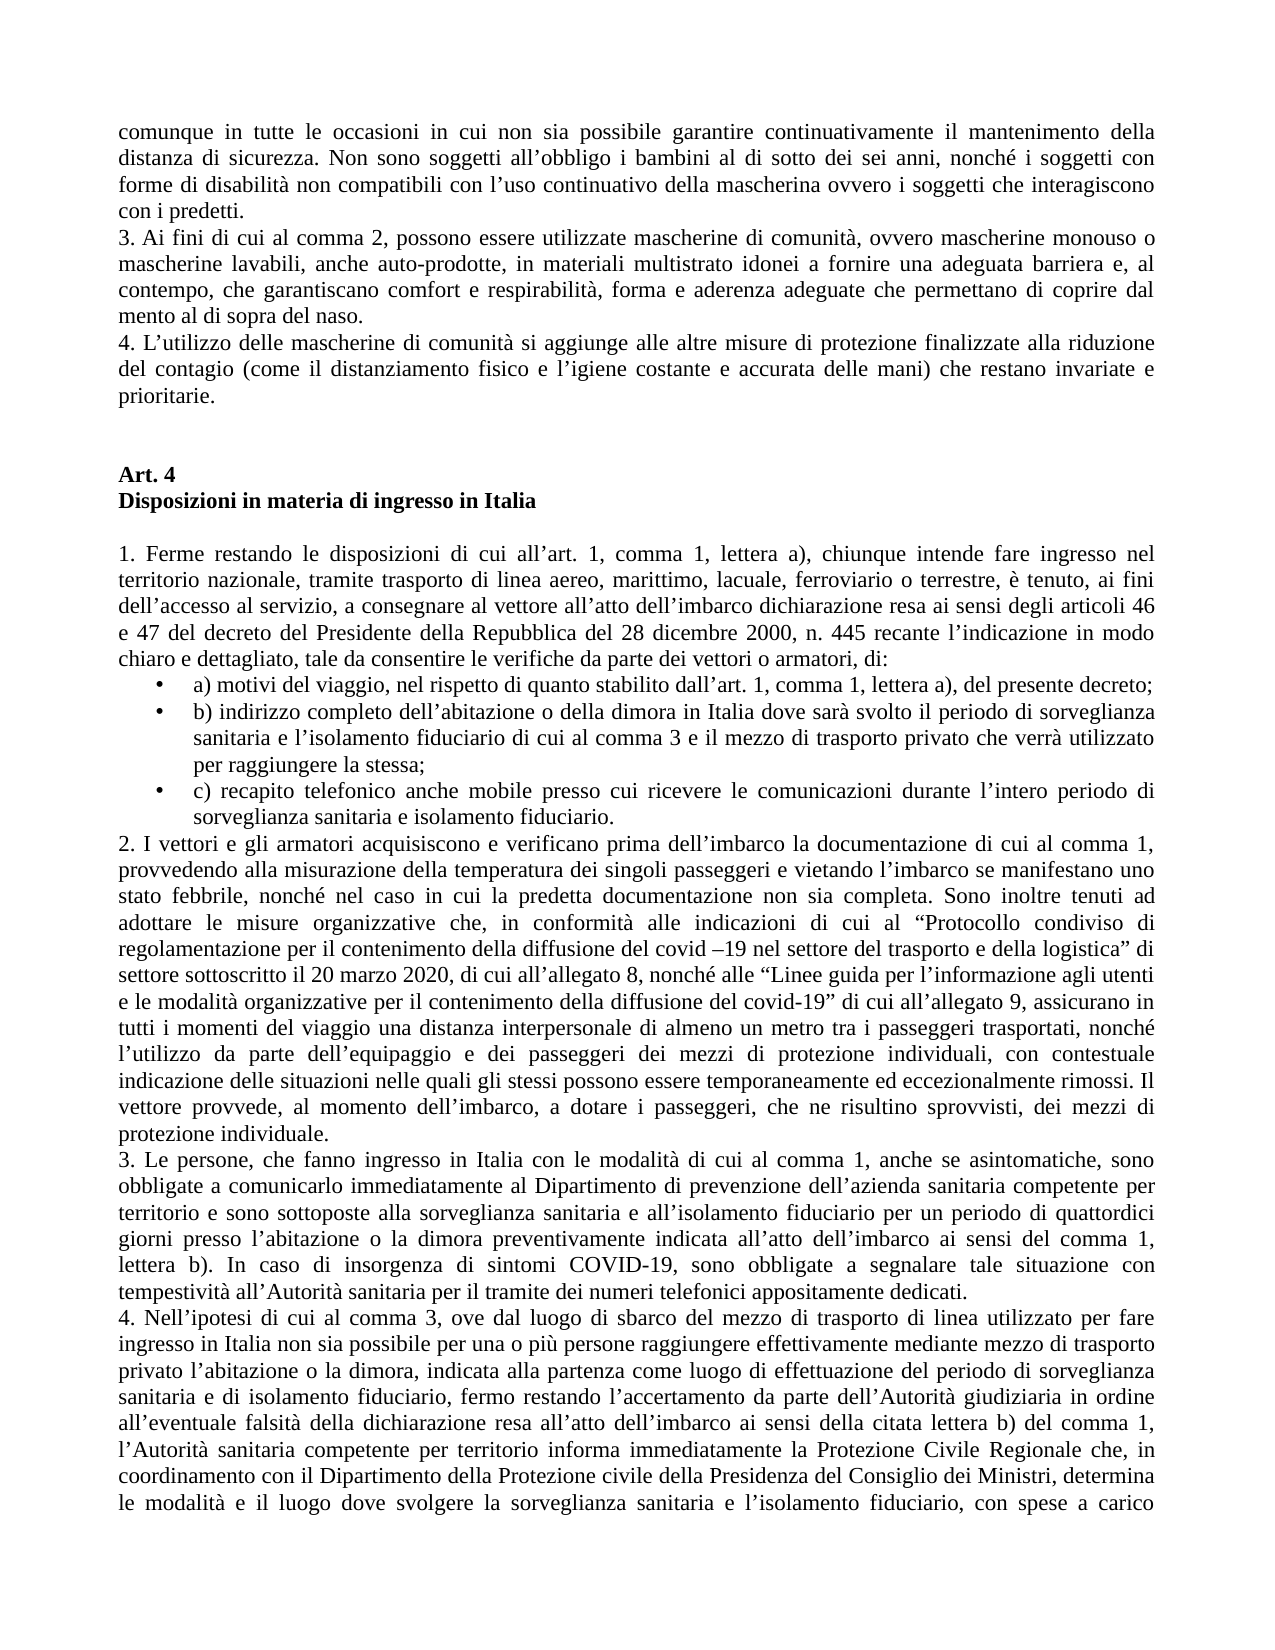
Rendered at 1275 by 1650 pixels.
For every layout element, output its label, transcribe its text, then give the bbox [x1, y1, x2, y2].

text 2. I vettori e gli armatori acquisiscono e verificano prima dell’imbarco la documentazione di cui al comma 1, provvedendo alla misurazione della temperatura dei singoli passeggeri e vietando l’imbarco se manifestano uno stato febbrile, nonché nel caso in cui la predetta documentazione non sia completa. Sono inoltre tenuti ad adottare le misure organizzative che, in conformità alle indicazioni di cui al “Protocollo condiviso di regolamentazione per il contenimento della diffusione del covid –19 nel settore del trasporto e della logistica” di settore sottoscritto il 20 marzo 2020, di cui all’allegato 8, nonché alle “Linee guida per l’informazione agli utenti e le modalità organizzative per il contenimento della diffusione del covid-19” di cui all’allegato 9, assicurano in tutti i momenti del viaggio una distanza interpersonale di almeno un metro tra i passeggeri trasportati, nonché l’utilizzo da parte dell’equipaggio e dei passeggeri dei mezzi di protezione individuali, con contestuale indicazione delle situazioni nelle quali gli stessi possono essere temporaneamente ed eccezionalmente rimossi. Il vettore provvede, al momento dell’imbarco, a dotare i passeggeri, che ne risultino sprovvisti, dei mezzi di protezione individuale. [118, 830, 1157, 1146]
text comunque in tutte le occasioni in cui non sia possibile garantire continuativamente il mantenimento della distanza di sicurezza. Non sono soggetti all’obbligo i bambini al di sotto dei sei anni, nonché i soggetti con forme di disabilità non compatibili con l’uso continuativo della mascherina ovvero i soggetti che interagiscono con i predetti. [118, 118, 1157, 223]
text 4. L’utilizzo delle mascherine di comunità si aggiunge alle altre misure di protezione finalizzate alla riduzione del contagio (come il distanziamento fisico e l’igiene costante e accurata delle mani) che restano invariate e prioritarie. [118, 329, 1157, 408]
text 4. Nell’ipotesi di cui al comma 3, ove dal luogo di sbarco del mezzo di trasporto di linea utilizzato per fare ingresso in Italia non sia possibile per una o più persone raggiungere effettivamente mediante mezzo di trasporto privato l’abitazione o la dimora, indicata alla partenza come luogo di effettuazione del periodo di sorveglianza sanitaria e di isolamento fiduciario, fermo restando l’accertamento da parte dell’Autorità giudiziaria in ordine all’eventuale falsità della dichiarazione resa all’atto dell’imbarco ai sensi della citata lettera b) del comma 1, l’Autorità sanitaria competente per territorio informa immediatamente la Protezione Civile Regionale che, in coordinamento con il Dipartimento della Protezione civile della Presidenza del Consiglio dei Ministri, determina le modalità e il luogo dove svolgere la sorveglianza sanitaria e l’isolamento fiduciario, con spese a carico [118, 1304, 1157, 1515]
list a) motivi del viaggio, nel rispetto di quanto stabilito dall’art. 1, comma 1, lettera a), del presente decreto; [156, 672, 1157, 698]
text 1. Ferme restando le disposizioni di cui all’art. 1, comma 1, lettera a), chiunque intende fare ingresso nel territorio nazionale, tramite trasporto di linea aereo, marittimo, lacuale, ferroviario o terrestre, è tenuto, ai fini dell’accesso al servizio, a consegnare al vettore all’atto dell’imbarco dichiarazione resa ai sensi degli articoli 46 e 47 del decreto del Presidente della Repubblica del 28 dicembre 2000, n. 445 recante l’indicazione in modo chiaro e dettagliato, tale da consentire le verifiche da parte dei vettori o armatori, di: [118, 540, 1157, 672]
list b) indirizzo completo dell’abitazione o della dimora in Italia dove sarà svolto il periodo di sorveglianza sanitaria e l’isolamento fiduciario di cui al comma 3 e il mezzo di trasporto privato che verrà utilizzato per raggiungere la stessa; [156, 698, 1157, 777]
list c) recapito telefonico anche mobile presso cui ricevere le comunicazioni durante l’intero periodo di sorveglianza sanitaria e isolamento fiduciario. [156, 777, 1157, 830]
text 3. Le persone, che fanno ingresso in Italia con le modalità di cui al comma 1, anche se asintomatiche, sono obbligate a comunicarlo immediatamente al Dipartimento di prevenzione dell’azienda sanitaria competente per territorio e sono sottoposte alla sorveglianza sanitaria e all’isolamento fiduciario per un periodo di quattordici giorni presso l’abitazione o la dimora preventivamente indicata all’atto dell’imbarco ai sensi del comma 1, lettera b). In caso di insorgenza di sintomi COVID-19, sono obbligate a segnalare tale situazione con tempestività all’Autorità sanitaria per il tramite dei numeri telefonici appositamente dedicati. [118, 1146, 1157, 1304]
text Art. 4 [118, 461, 1157, 487]
text Disposizioni in materia di ingresso in Italia [118, 487, 1157, 513]
text 3. Ai fini di cui al comma 2, possono essere utilizzate mascherine di comunità, ovvero mascherine monouso o mascherine lavabili, anche auto-prodotte, in materiali multistrato idonei a fornire una adeguata barriera e, al contempo, che garantiscano comfort e respirabilità, forma e aderenza adeguate che permettano di coprire dal mento al di sopra del naso. [118, 223, 1157, 329]
